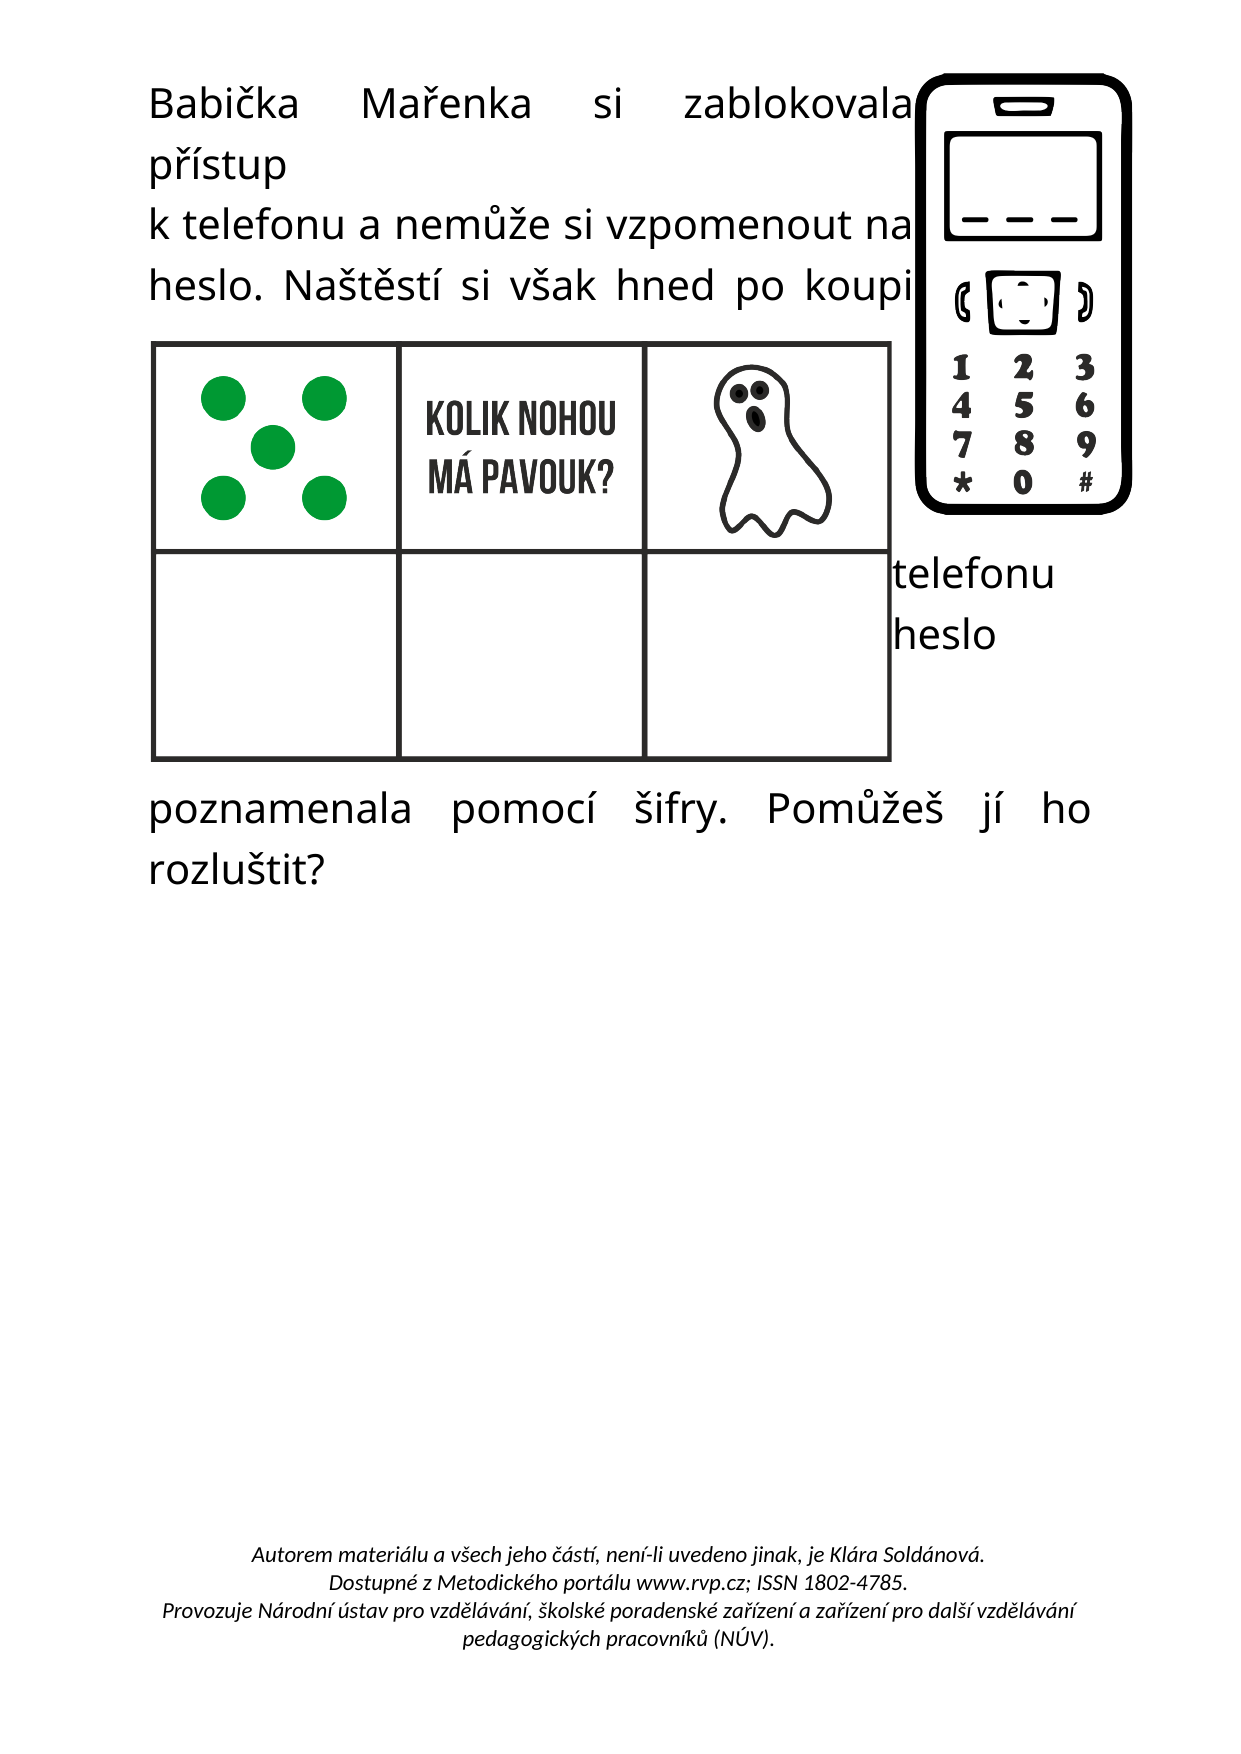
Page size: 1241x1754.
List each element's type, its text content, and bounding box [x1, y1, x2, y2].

picture [914, 73, 1133, 515]
picture [220, 379, 896, 765]
text Ajaj! Po zadání hesla se telefon stále neodemknul, je potřeba zadat i heslo záložní. Rozluštíš i to? [148, 1349, 1093, 1527]
text Babička Mařenka si zablokovala přístup k telefonu a nemůže si vzpomenout na heslo. Naštěstí si však hned po koupi telefonu heslo poznamenala pomocí šifry. Pomůžeš jí ho rozluštit? [148, 74, 1093, 787]
